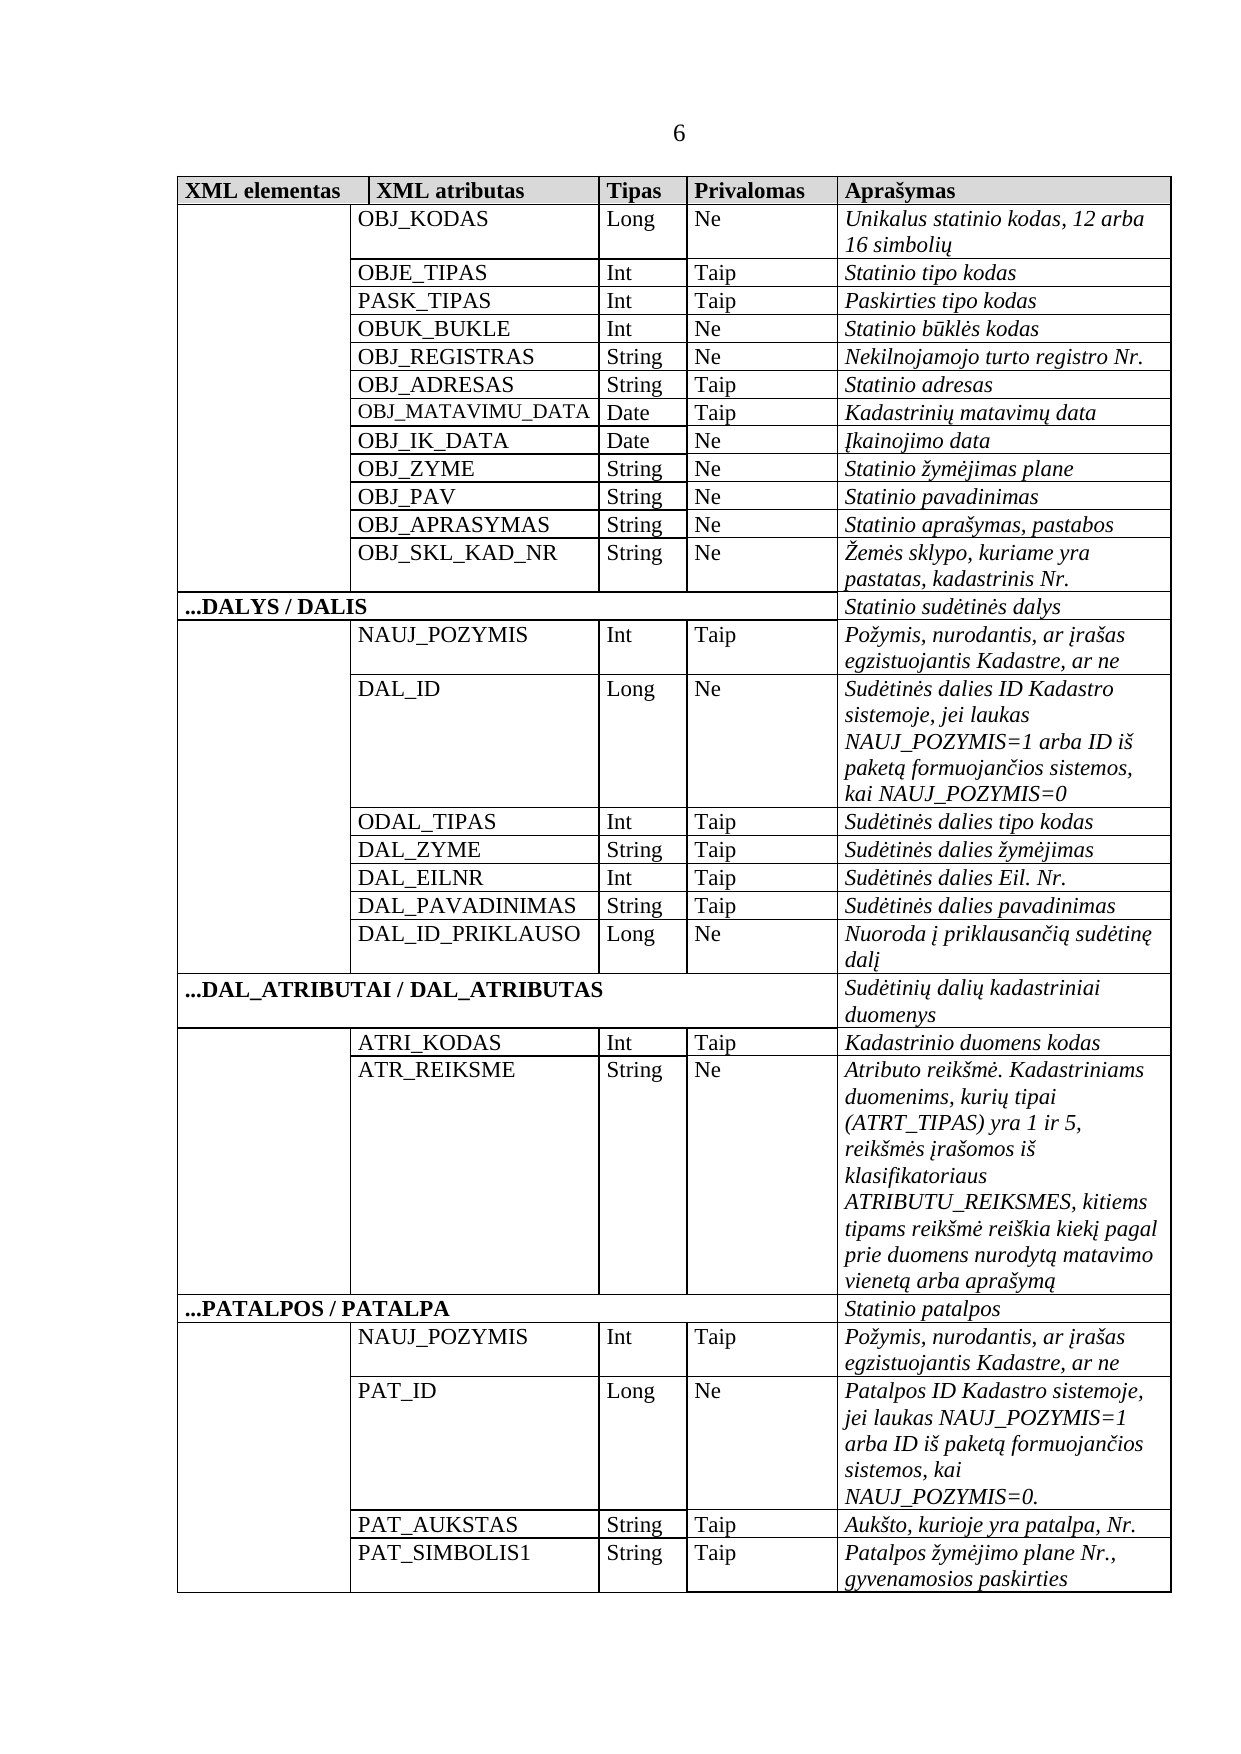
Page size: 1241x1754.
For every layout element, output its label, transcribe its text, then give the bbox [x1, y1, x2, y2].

table_cell Int [600, 621, 686, 673]
table_cell String [600, 1057, 686, 1294]
table_cell Ne [688, 482, 837, 509]
table_cell Statinio sudėtinės dalys [838, 592, 1170, 619]
table_cell Taip [688, 621, 837, 673]
table_cell Ne [688, 1056, 837, 1294]
table_cell OBJ_MATAVIMU_DATA [351, 399, 598, 425]
table_cell Long [600, 920, 686, 973]
table_cell Nekilnojamojo turto registro Nr. [838, 343, 1170, 369]
table_cell String [600, 455, 686, 481]
table_cell Ne [688, 426, 837, 453]
table_cell Ne [688, 205, 837, 258]
table_cell String [600, 483, 686, 509]
table_cell Sudėtinės dalies pavadinimas [838, 892, 1170, 918]
table_cell String [600, 511, 686, 537]
table_cell Ne [688, 454, 837, 481]
table_cell NAUJ_POZYMIS [351, 621, 598, 673]
table_cell OBJ_REGISTRAS [351, 343, 598, 369]
table_cell Sudėtinės dalies Eil. Nr. [838, 864, 1170, 891]
table_cell PASK_TIPAS [351, 287, 598, 314]
table_cell PAT_SIMBOLIS1 [351, 1539, 598, 1591]
table_cell Įkainojimo data [838, 426, 1170, 453]
table_cell DAL_EILNR [351, 864, 598, 891]
table_header XML elementas [178, 177, 368, 203]
table_cell Žemės sklypo, kuriame yra pastatas, kadastrinis Nr. [838, 538, 1170, 591]
table_cell Long [600, 1377, 686, 1509]
table_header Tipas [600, 177, 686, 203]
table_cell Int [600, 260, 686, 286]
table_cell Atributo reikšmė. Kadastriniams duomenims, kurių tipai (ATRT_TIPAS) yra 1 ir 5, reikšmės įrašomos iš klasifikatoriaus ATRIBUTU_REIKSMES, kitiems tipams reikšmė reiškia kiekį pagal prie duomens nurodytą matavimo vienetą arba aprašymą [838, 1056, 1170, 1294]
table_cell Taip [688, 399, 837, 425]
table_cell Date [600, 427, 686, 453]
table_cell Paskirties tipo kodas [838, 287, 1170, 314]
table_cell Taip [688, 371, 837, 397]
table_cell NAUJ_POZYMIS [351, 1323, 598, 1376]
table_cell Sudėtinės dalies tipo kodas [838, 808, 1170, 835]
table_cell Požymis, nurodantis, ar įrašas egzistuojantis Kadastre, ar ne [838, 620, 1170, 673]
table_cell Int [600, 1323, 686, 1376]
table_cell DAL_ID [351, 675, 598, 807]
table_cell Statinio būklės kodas [838, 315, 1170, 342]
table_cell OBJ_ZYME [351, 455, 598, 481]
table_cell Int [600, 808, 686, 835]
table_header XML atributas [370, 177, 598, 203]
table_cell Patalpos ID Kadastro sistemoje, jei laukas NAUJ_POZYMIS=1 arba ID iš paketą formuojančios sistemos, kai NAUJ_POZYMIS=0. [838, 1377, 1170, 1509]
table_cell Taip [688, 1538, 837, 1591]
table_cell Ne [688, 920, 837, 973]
table_cell Statinio tipo kodas [838, 259, 1170, 286]
table_cell Ne [688, 1377, 837, 1509]
table_cell Long [600, 205, 686, 258]
table_cell Patalpos žymėjimo plane Nr., gyvenamosios paskirties [838, 1538, 1170, 1591]
table_cell ODAL_TIPAS [351, 808, 598, 835]
table_cell Taip [688, 1323, 837, 1376]
table_cell Sudėtinės dalies ID Kadastro sistemoje, jei laukas NAUJ_POZYMIS=1 arba ID iš paketą formuojančios sistemos, kai NAUJ_POZYMIS=0 [838, 675, 1170, 807]
table_cell Ne [688, 510, 837, 537]
table_cell Ne [688, 675, 837, 807]
table_cell Taip [688, 892, 837, 918]
table_cell Taip [688, 808, 837, 835]
table_cell String [600, 1511, 686, 1537]
table_cell PAT_ID [351, 1377, 598, 1509]
table_cell [178, 1323, 350, 1591]
table_cell OBJ_APRASYMAS [351, 511, 598, 537]
table_cell PAT_AUKSTAS [351, 1511, 598, 1537]
table_cell Taip [688, 864, 837, 891]
table_cell Taip [688, 1510, 837, 1537]
table_cell Kadastrinių matavimų data [838, 399, 1170, 425]
table_cell Taip [688, 836, 837, 863]
table_cell [178, 621, 350, 973]
table_cell Int [600, 1029, 686, 1055]
table_cell String [600, 539, 686, 591]
table_cell OBUK_BUKLE [351, 315, 598, 342]
table_cell Nuoroda į priklausančią sudėtinę dalį [838, 920, 1170, 973]
table_cell Aukšto, kurioje yra patalpa, Nr. [838, 1510, 1170, 1537]
table_cell Ne [688, 315, 837, 342]
table_cell Statinio adresas [838, 371, 1170, 397]
table_cell Taip [688, 1029, 837, 1055]
table_header Aprašymas [838, 177, 1170, 203]
table_cell Statinio pavadinimas [838, 482, 1170, 509]
table_cell Ne [688, 538, 837, 591]
table_cell Taip [688, 287, 837, 314]
table_cell OBJ_IK_DATA [351, 427, 598, 453]
table_cell Int [600, 315, 686, 342]
table_cell Požymis, nurodantis, ar įrašas egzistuojantis Kadastre, ar ne [838, 1323, 1170, 1376]
table_cell Int [600, 864, 686, 891]
table_cell ...PATALPOS / PATALPA [178, 1295, 837, 1322]
table_cell ...DAL_ATRIBUTAI / DAL_ATRIBUTAS [178, 974, 837, 1027]
table_cell Date [600, 399, 686, 425]
table_cell DAL_ID_PRIKLAUSO [351, 920, 598, 973]
table_cell OBJE_TIPAS [351, 260, 598, 286]
table_cell Int [600, 287, 686, 314]
table_cell Unikalus statinio kodas, 12 arba 16 simbolių [838, 205, 1170, 258]
table_cell DAL_PAVADINIMAS [351, 892, 598, 918]
table_cell String [600, 371, 686, 397]
table_header Privalomas [688, 177, 837, 203]
table_cell ATR_REIKSME [351, 1057, 598, 1294]
table_cell Statinio aprašymas, pastabos [838, 510, 1170, 537]
table_cell DAL_ZYME [351, 836, 598, 863]
table_cell Long [600, 675, 686, 807]
table_cell Taip [688, 259, 837, 286]
table_cell [178, 1029, 350, 1294]
table_cell Statinio žymėjimas plane [838, 454, 1170, 481]
table_cell OBJ_KODAS [351, 205, 598, 258]
table_cell Statinio patalpos [838, 1295, 1170, 1322]
table_cell OBJ_ADRESAS [351, 371, 598, 397]
table_cell String [600, 1539, 686, 1591]
table_cell Sudėtinės dalies žymėjimas [838, 836, 1170, 863]
table_cell String [600, 892, 686, 918]
table_cell Sudėtinių dalių kadastriniai duomenys [838, 974, 1170, 1027]
table_cell [178, 205, 350, 591]
table_cell OBJ_PAV [351, 483, 598, 509]
table_cell ATRI_KODAS [351, 1029, 598, 1055]
table_cell String [600, 343, 686, 369]
table_cell Ne [688, 343, 837, 369]
table_cell OBJ_SKL_KAD_NR [351, 539, 598, 591]
table_cell String [600, 836, 686, 863]
table_cell ...DALYS / DALIS [178, 593, 837, 619]
table_cell Kadastrinio duomens kodas [838, 1028, 1170, 1055]
